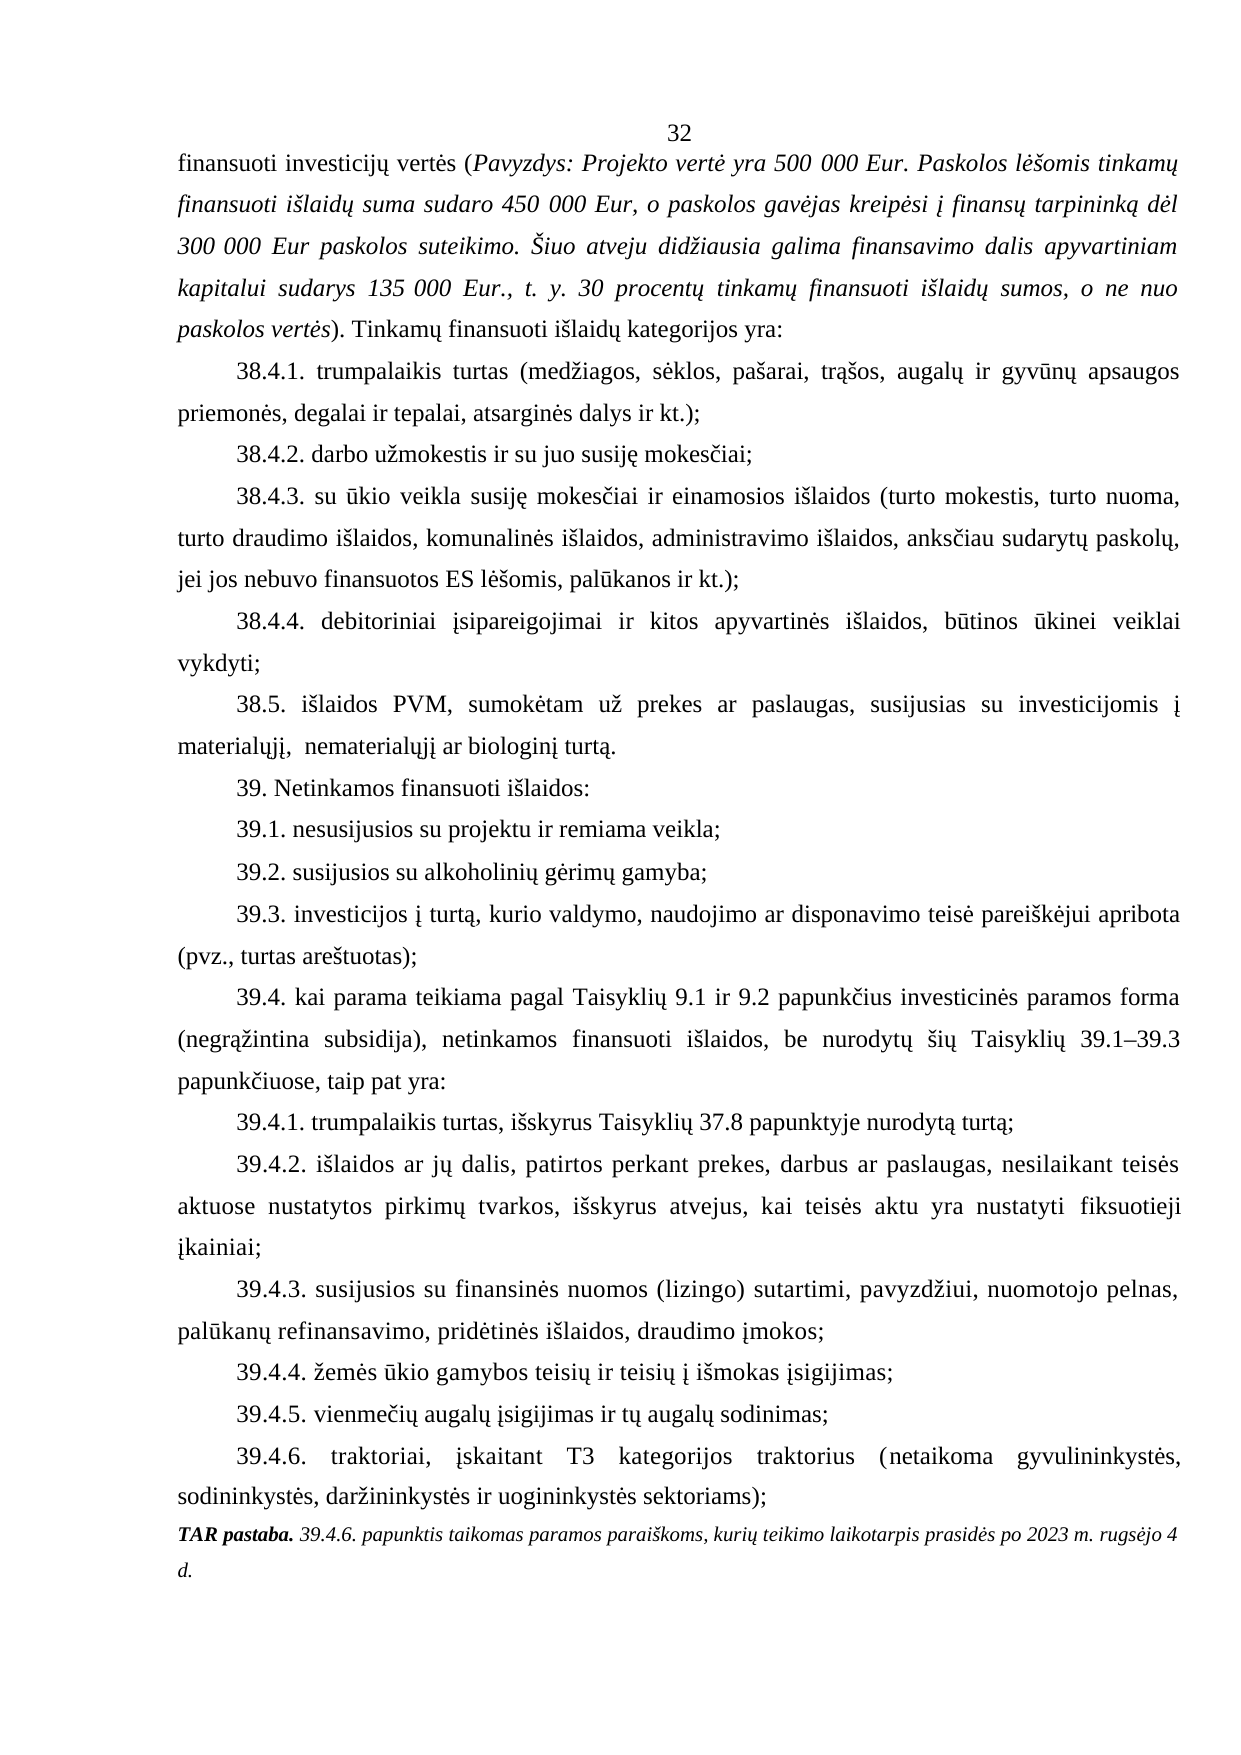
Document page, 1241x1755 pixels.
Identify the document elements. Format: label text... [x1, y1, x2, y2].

text 39.4. kai parama teikiama pagal Taisyklių 9.1 ir 9.2 papunkčius investicinės paramos forma (negrąžintina subsidija), netinkamos finansuoti išlaidos, be nurodytų šių Taisyklių 39.1–39.3 papunkčiuose, taip pat yra: [177, 982, 1181, 1094]
text 39.2. susijusios su alkoholinių gėrimų gamyba; [177, 857, 1181, 886]
text 39.1. nesusijusios su projektu ir remiama veikla; [177, 814, 1181, 843]
text 38.4.1. trumpalaikis turtas (medžiagos, sėklos, pašarai, trąšos, augalų ir gyvūnų apsaugos priemonės, degalai ir tepalai, atsarginės dalys ir kt.); [177, 356, 1181, 426]
text 39. Netinkamos finansuoti išlaidos: [177, 773, 1181, 801]
text 39.4.3. susijusios su finansinės nuomos (lizingo) sutartimi, pavyzdžiui, nuomotojo pelnas, palūkanų refinansavimo, pridėtinės išlaidos, draudimo įmokos; [177, 1274, 1181, 1344]
text 39.4.5. vienmečių augalų įsigijimas ir tų augalų sodinimas; [177, 1399, 1181, 1428]
text 39.4.6. traktoriai, įskaitant T3 kategorijos traktorius (netaikoma gyvulininkystės, sodininkystės, daržininkystės ir uogininkystės sektoriams); [177, 1441, 1181, 1510]
text 39.3. investicijos į turtą, kurio valdymo, naudojimo ar disponavimo teisė pareiškėjui apribota (pvz., turtas areštuotas); [177, 899, 1181, 969]
text 38.4.3. su ūkio veikla susiję mokesčiai ir einamosios išlaidos (turto mokestis, turto nuoma, turto draudimo išlaidos, komunalinės išlaidos, administravimo išlaidos, anksčiau sudarytų paskolų, jei jos nebuvo finansuotos ES lėšomis, palūkanos ir kt.); [177, 481, 1181, 593]
text finansuoti investicijų vertės (Pavyzdys: Projekto vertė yra 500 000 Eur. Paskolos lėšomis tinkamų finansuoti išlaidų suma sudaro 450 000 Eur, o paskolos gavėjas kreipėsi į finansų tarpininką dėl 300 000 Eur paskolos suteikimo. Šiuo atveju didžiausia galima finansavimo dalis apyvartiniam kapitalui sudarys 135 000 Eur., t. y. 30 procentų tinkamų finansuoti išlaidų sumos, o ne nuo paskolos vertės). Tinkamų finansuoti išlaidų kategorijos yra: [177, 148, 1181, 343]
text 38.4.4. debitoriniai įsipareigojimai ir kitos apyvartinės išlaidos, būtinos ūkinei veiklai vykdyti; [177, 606, 1181, 676]
text 38.4.2. darbo užmokestis ir su juo susiję mokesčiai; [177, 439, 1181, 468]
text 39.4.2. išlaidos ar jų dalis, patirtos perkant prekes, darbus ar paslaugas, nesilaikant teisės aktuose nustatytos pirkimų tvarkos, išskyrus atvejus, kai teisės aktu yra nustatyti fiksuotieji įkainiai; [177, 1149, 1181, 1261]
text 39.4.4. žemės ūkio gamybos teisių ir teisių į išmokas įsigijimas; [177, 1357, 1181, 1386]
text TAR pastaba. 39.4.6. papunktis taikomas paramos paraiškoms, kurių teikimo laikotarpis prasidės po 2023 m. rugsėjo 4 d. [177, 1522, 1181, 1582]
text 39.4.1. trumpalaikis turtas, išskyrus Taisyklių 37.8 papunktyje nurodytą turtą; [177, 1107, 1181, 1136]
text 38.5. išlaidos PVM, sumokėtam už prekes ar paslaugas, susijusias su investicijomis į materialųjį, nematerialųjį ar biologinį turtą. [177, 689, 1181, 760]
